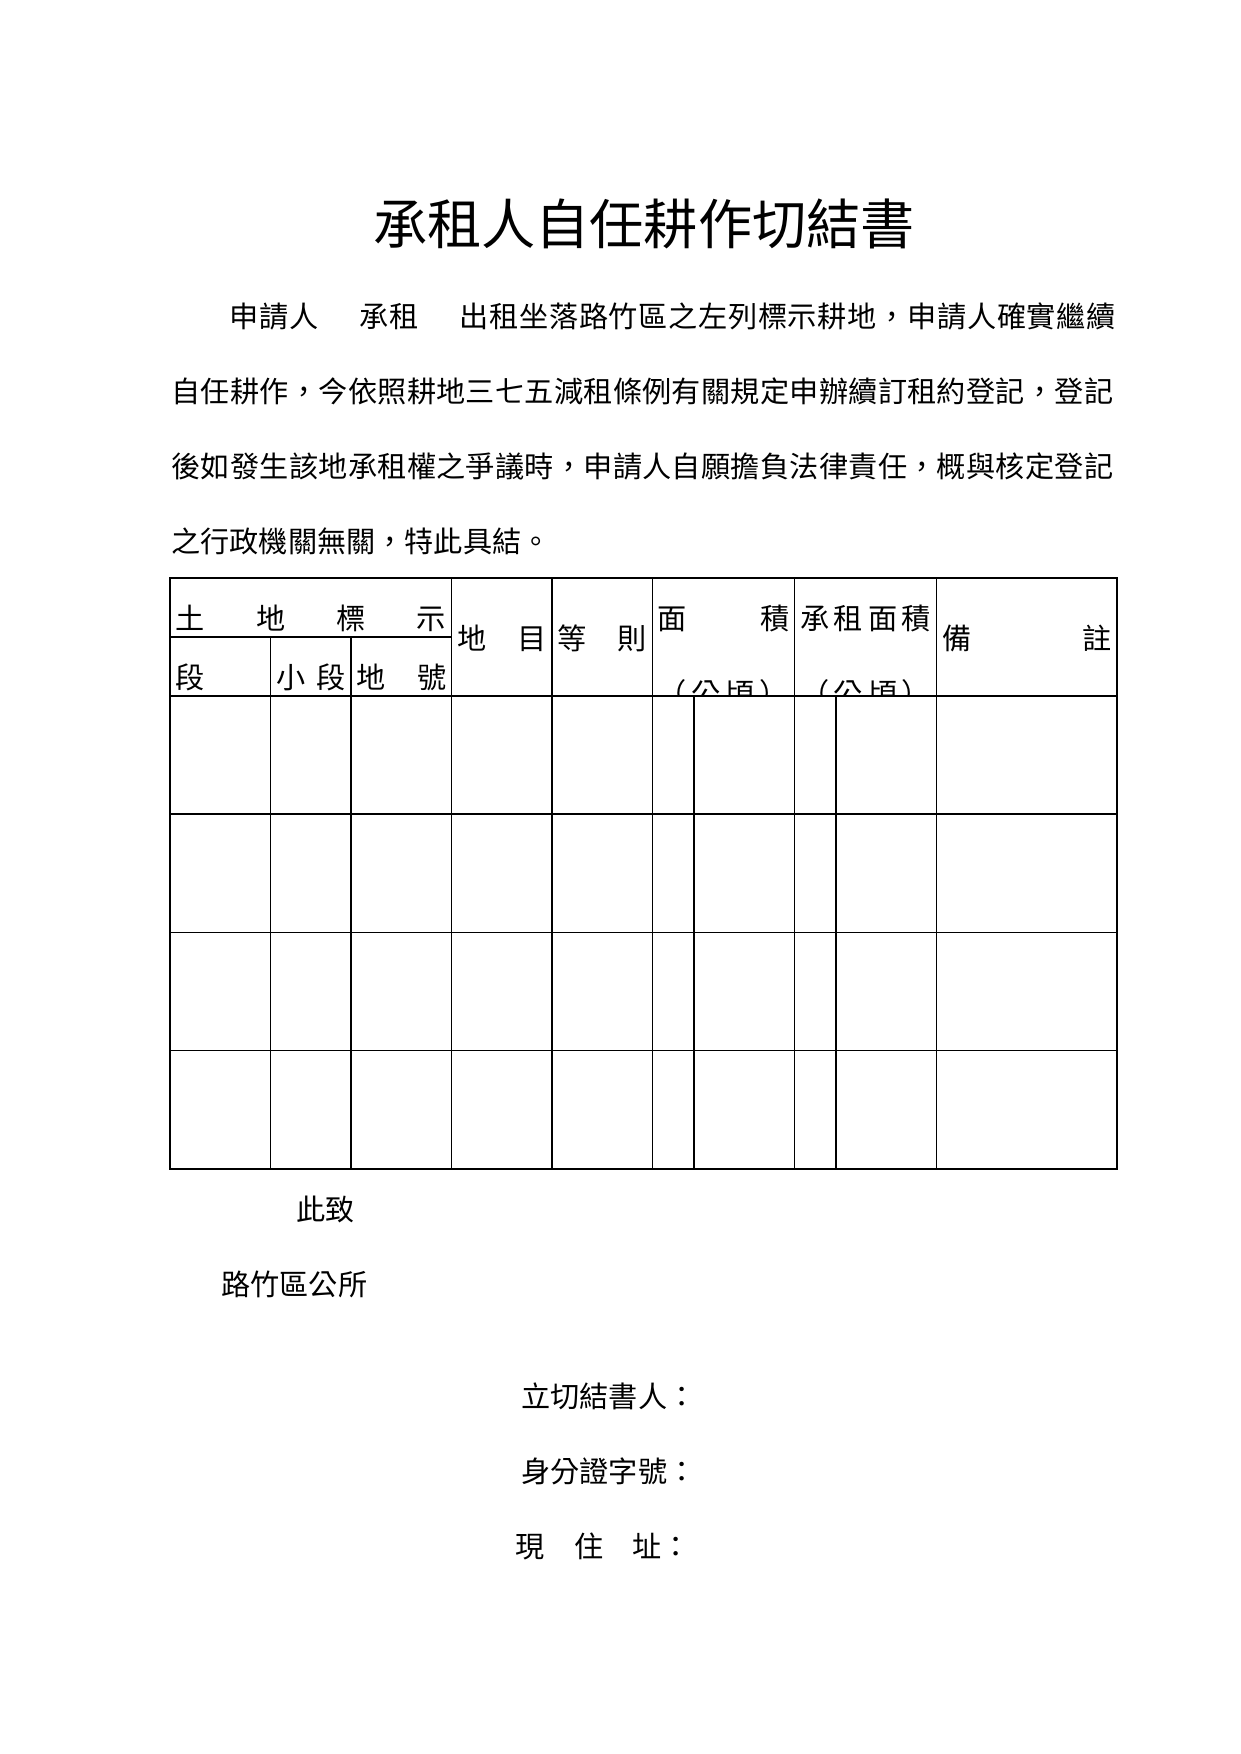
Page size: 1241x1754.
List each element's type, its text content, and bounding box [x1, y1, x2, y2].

table_cell [937, 933, 1116, 1049]
table_header 等則 [553, 579, 652, 695]
table_header 備註 [937, 579, 1116, 695]
table_cell [795, 815, 835, 931]
table_header 地目 [452, 579, 551, 695]
text 申請人 承租 出租坐落路竹區之左列標示耕地，申請人確實繼續自任耕作，今依照耕地三七五減租條例有關規定申辦續訂租約登記，登記後如發生該地承租權之爭議時，申請人自願擔負法律責任，概與核定登記之行政機關無關，特此具結。 [171, 277, 1116, 577]
table_cell [837, 815, 936, 931]
table_cell [837, 933, 936, 1049]
table_cell [653, 697, 693, 813]
table_cell [452, 933, 551, 1049]
table_cell [695, 697, 794, 813]
table_cell [937, 697, 1116, 813]
table_cell [452, 697, 551, 813]
table_cell [653, 1051, 693, 1168]
table_cell [271, 1051, 350, 1168]
table_cell [837, 697, 936, 813]
table_cell [937, 815, 1116, 931]
table_cell [653, 815, 693, 931]
table_cell [352, 933, 451, 1049]
table_cell [937, 1051, 1116, 1168]
text 現 住 址： [516, 1507, 1116, 1582]
text 路竹區公所 [221, 1245, 1116, 1320]
table_cell [553, 933, 652, 1049]
subtitle 承租人自任耕作切結書 [171, 164, 1116, 277]
table_cell [171, 933, 270, 1049]
table_cell [352, 1051, 451, 1168]
table_cell [271, 697, 350, 813]
table_cell [171, 1051, 270, 1168]
table_cell [837, 1051, 936, 1168]
table_cell 地號 [352, 638, 451, 695]
table_cell [171, 815, 270, 931]
table_cell [553, 697, 652, 813]
table_cell [795, 1051, 835, 1168]
table_cell [695, 815, 794, 931]
table_cell [352, 697, 451, 813]
table_cell [452, 1051, 551, 1168]
table_cell [795, 933, 835, 1049]
table_cell 小段 [271, 638, 350, 695]
table_cell [271, 815, 350, 931]
table_cell [795, 697, 835, 813]
table_cell [553, 1051, 652, 1168]
table_cell [695, 933, 794, 1049]
table_cell [553, 815, 652, 931]
text 此致 [296, 1170, 1116, 1245]
table_cell [695, 1051, 794, 1168]
table_cell [352, 815, 451, 931]
table_cell [653, 933, 693, 1049]
text 立切結書人： [521, 1357, 1116, 1432]
table_header 承租面積 （公頃） [795, 579, 936, 695]
table_cell 段 [171, 638, 270, 695]
text 身分證字號： [171, 1432, 1116, 1507]
table_header 土地標示 [171, 579, 451, 636]
table_cell [452, 815, 551, 931]
table_header 面積 （公頃） [653, 579, 794, 695]
table_cell [171, 697, 270, 813]
table_cell [271, 933, 350, 1049]
